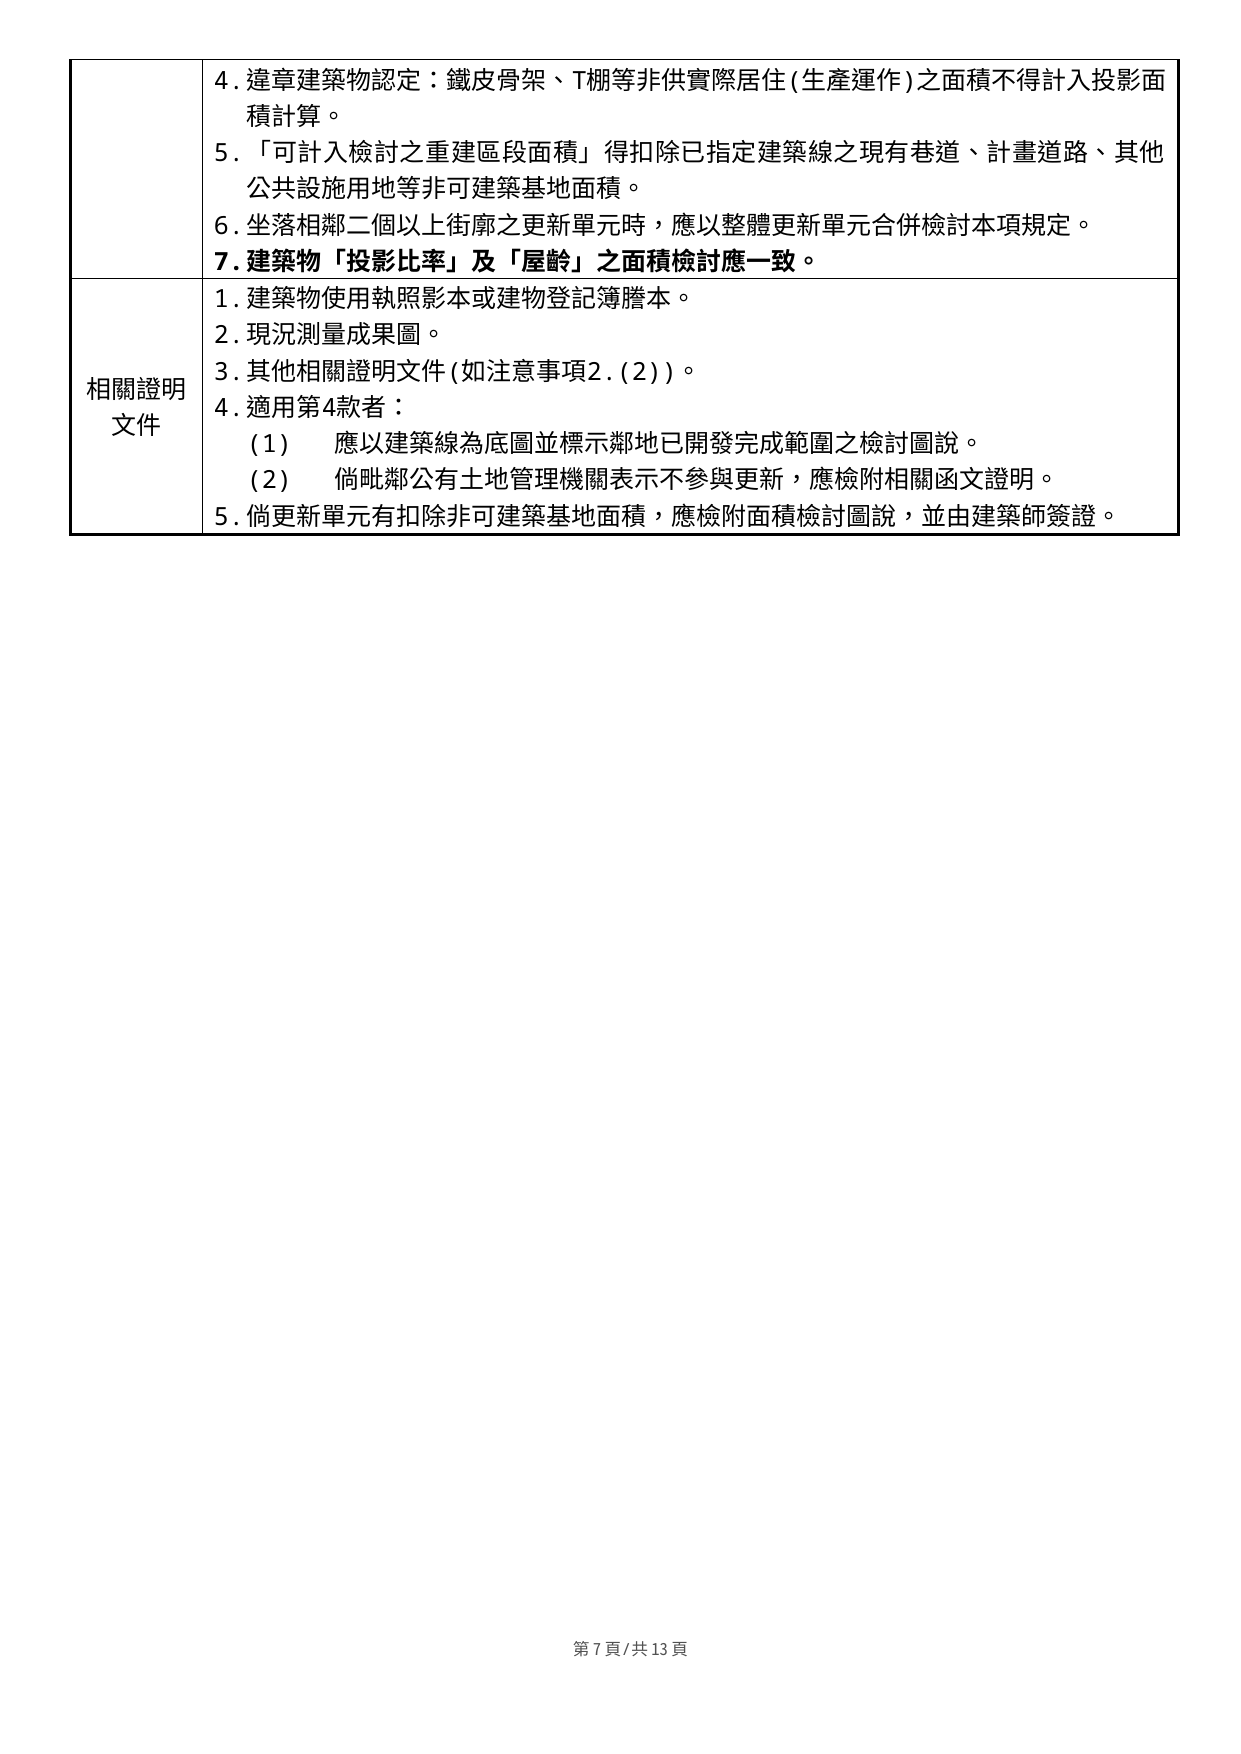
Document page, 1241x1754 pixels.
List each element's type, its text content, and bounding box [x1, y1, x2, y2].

table_cell 相關證明文件 [72, 279, 202, 532]
table_cell 建築物使用執照影本或建物登記簿謄本。 現況測量成果圖。 其他相關證明文件(如注意事項2.(2))。 適用第4款者： 應以建築線為底圖並標示鄰地已開發完成範圍之檢討圖說。 倘毗鄰公有土地管理機關表示不參與更新，應檢附相關函文證明。 倘更新單元有扣除非可建築基地面積，應檢附面積檢討圖說，並由建築師簽證。 [203, 279, 1177, 532]
table_cell 建築物總投影面積：指合法建築物投影面積或其坐落之基地面積及中華民國98年6月25日前既有之違章建築物總投影面積。 屋齡認定： 建築物屋齡(使用年期)，應依使用執照之核發日期或建物登記簿謄本所載建物完成日期為準。 若無使用執照或建物登記簿謄本，應檢具下列證明文件之一，以證明屋齡(使用年期)及其面積： 戶口遷入證明。 稅籍證明。 自來水接水或電力接電證明。 區公所或原鄉(鎮、市)公所證明文件。 門牌編定證明。 航照圖、都市計畫圖或政府機關測繪地圖等足資證明房屋屋齡(使用年期)圖說。 合法建築物面積認定(擇一檢討)： 投影面積：檢討應與建物登記謄本面積(該棟建築物面積最大層)一致。 坐落之基地面積：得以土地登記謄本面積或使用執照之基地面積檢討。 違章建築物認定：鐵皮骨架、T棚等非供實際居住(生產運作)之面積不得計入投影面積計算。 「可計入檢討之重建區段面積」得扣除已指定建築線之現有巷道、計畫道路、其他公共設施用地等非可建築基地面積。 坐落相鄰二個以上街廓之更新單元時，應以整體更新單元合併檢討本項規定。 建築物「投影比率」及「屋齡」之面積檢討應一致。 [203, 60, 1177, 278]
table_cell [72, 60, 202, 278]
